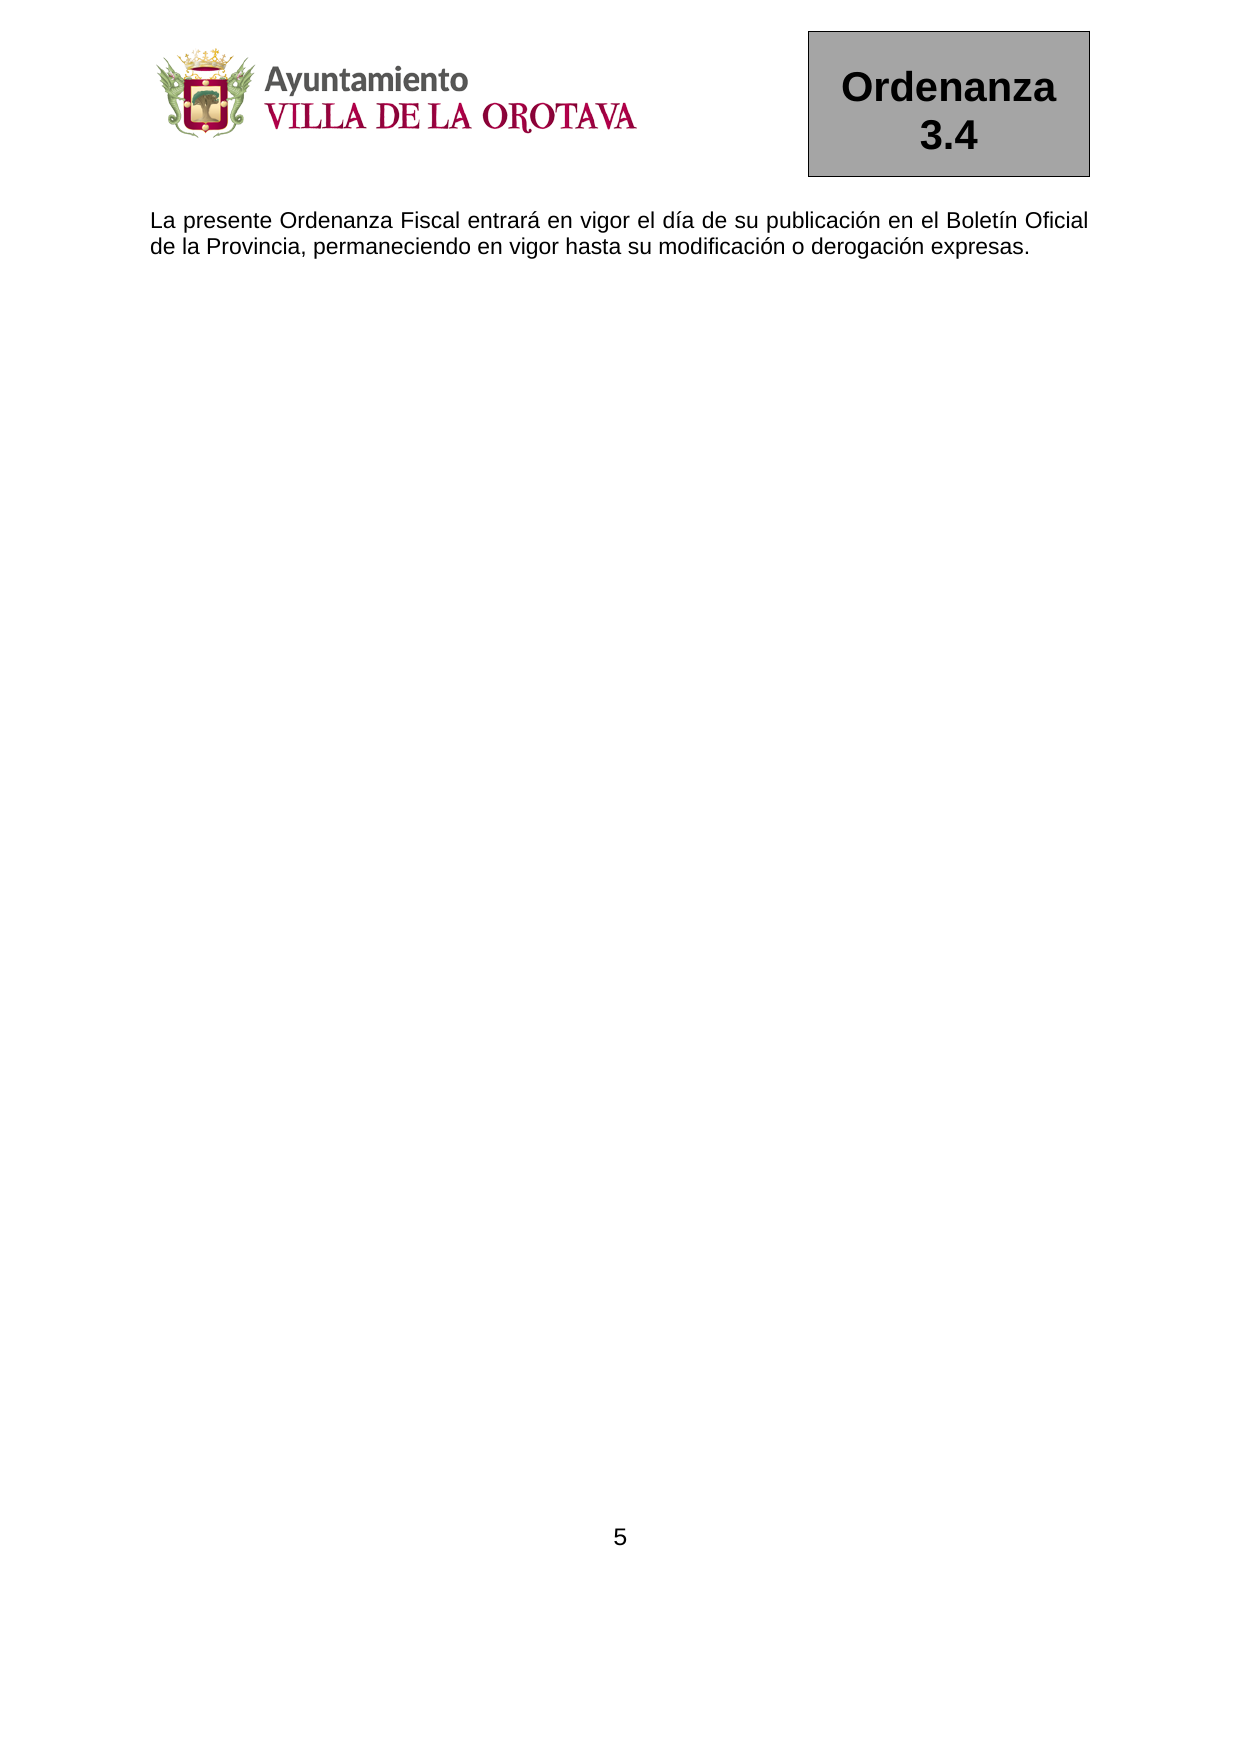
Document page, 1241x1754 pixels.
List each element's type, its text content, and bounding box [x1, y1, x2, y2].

picture [143, 26, 645, 157]
text La presente Ordenanza Fiscal entrará en vigor el día de su publicación en el Boletín Oficial de la Provincia, permaneciendo en vigor hasta su modificación o derogación expresas. [150, 207, 1090, 259]
